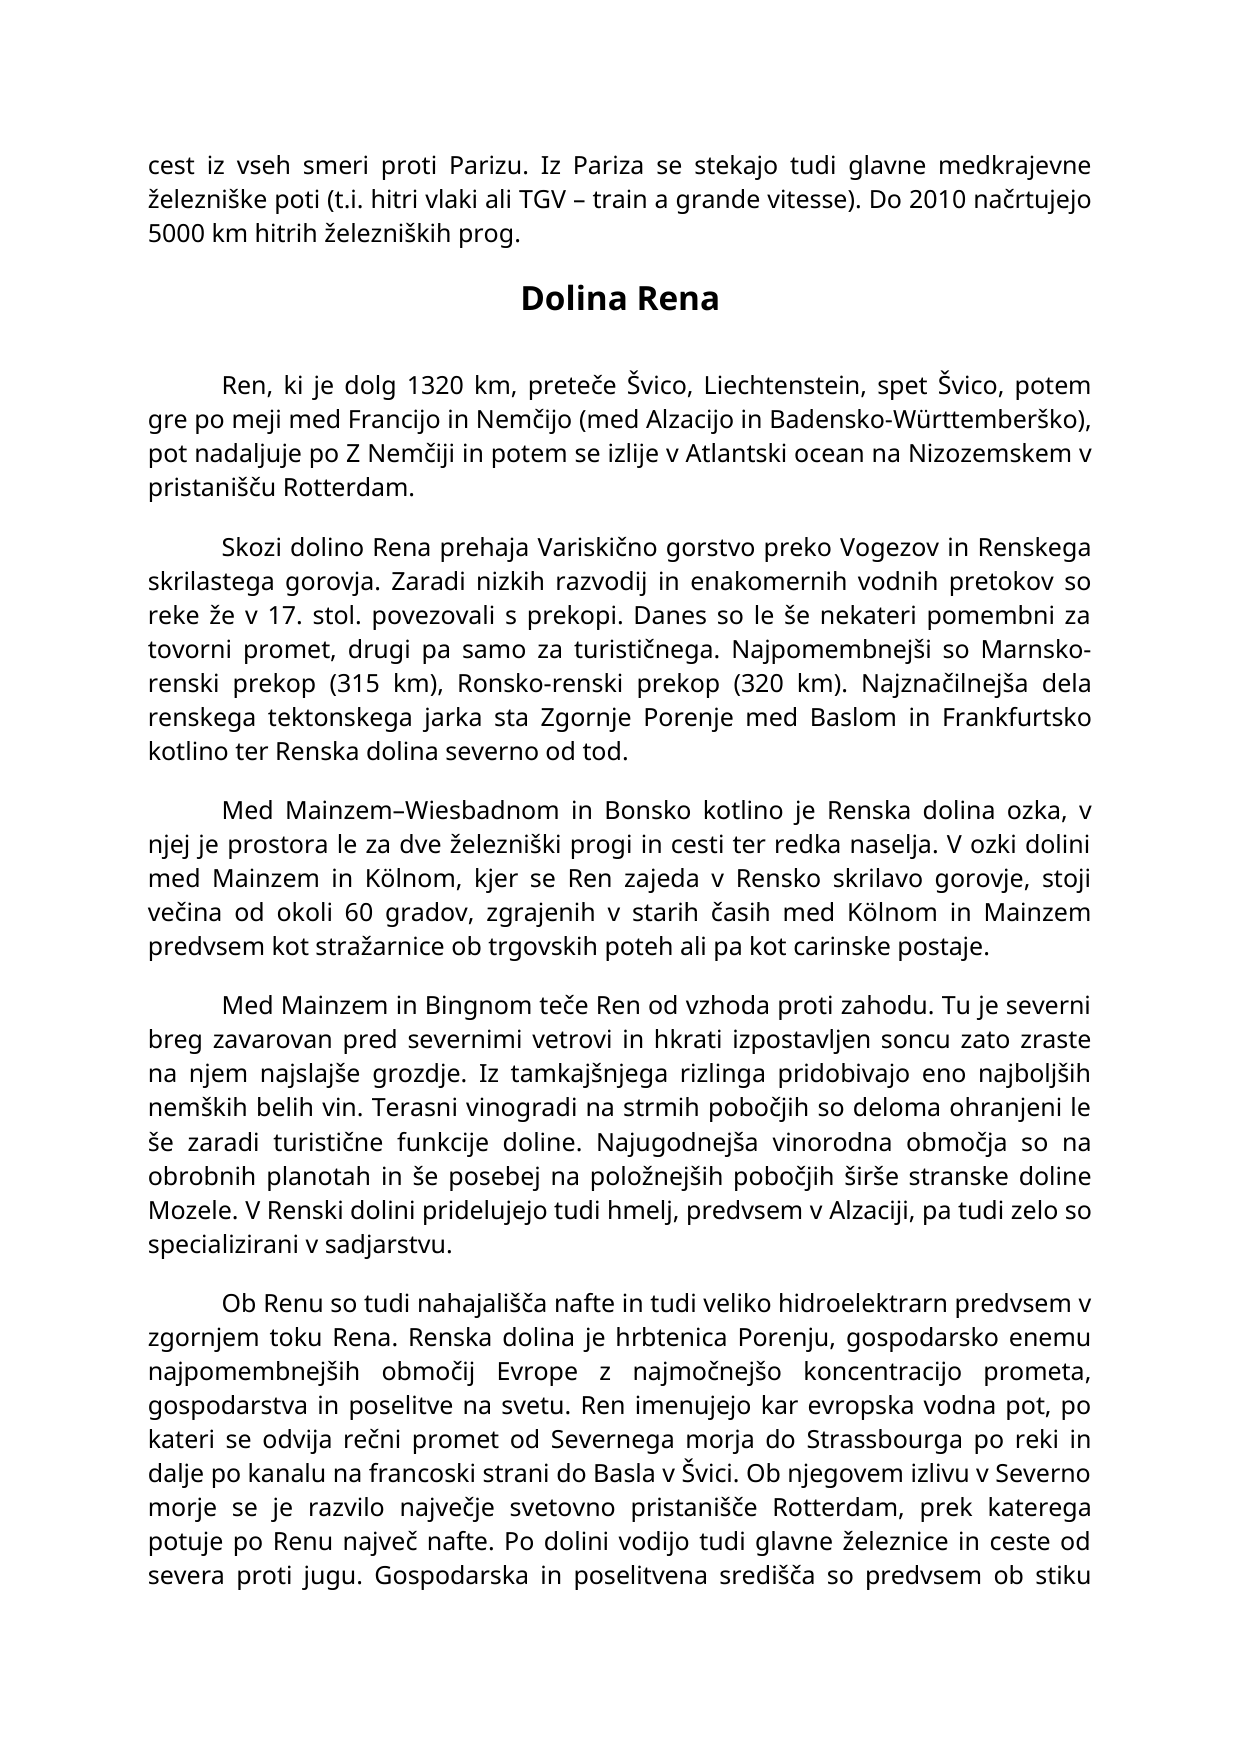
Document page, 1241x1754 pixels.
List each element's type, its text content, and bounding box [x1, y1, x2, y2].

text Dolina Rena [148, 275, 1093, 320]
text Ren, ki je dolg 1320 km, preteče Švico, Liechtenstein, spet Švico, potem gre po meji med Francijo in Nemčijo (med Alzacijo in Badensko-Württemberško), pot nadaljuje po Z Nemčiji in potem se izlije v Atlantski ocean na Nizozemskem v pristanišču Rotterdam. [148, 368, 1093, 504]
text Ob Renu so tudi nahajališča nafte in tudi veliko hidroelektrarn predvsem v zgornjem toku Rena. Renska dolina je hrbtenica Porenju, gospodarsko enemu najpomembnejših območij Evrope z najmočnejšo koncentracijo prometa, gospodarstva in poselitve na svetu. Ren imenujejo kar evropska vodna pot, po kateri se odvija rečni promet od Severnega morja do Strassbourga po reki in dalje po kanalu na francoski strani do Basla v Švici. Ob njegovem izlivu v Severno morje se je razvilo največje svetovno pristanišče Rotterdam, prek katerega potuje po Renu največ nafte. Po dolini vodijo tudi glavne železnice in ceste od severa proti jugu. Gospodarska in poselitvena središča so predvsem ob stiku [148, 1285, 1093, 1592]
text Med Mainzem in Bingnom teče Ren od vzhoda proti zahodu. Tu je severni breg zavarovan pred severnimi vetrovi in hkrati izpostavljen soncu zato zraste na njem najslajše grozdje. Iz tamkajšnjega rizlinga pridobivajo eno najboljših nemških belih vin. Terasni vinogradi na strmih pobočjih so deloma ohranjeni le še zaradi turistične funkcije doline. Najugodnejša vinorodna območja so na obrobnih planotah in še posebej na položnejših pobočjih širše stranske doline Mozele. V Renski dolini pridelujejo tudi hmelj, predvsem v Alzaciji, pa tudi zelo so specializirani v sadjarstvu. [148, 988, 1093, 1260]
text Med Mainzem–Wiesbadnom in Bonsko kotlino je Renska dolina ozka, v njej je prostora le za dve železniški progi in cesti ter redka naselja. V ozki dolini med Mainzem in Kölnom, kjer se Ren zajeda v Rensko skrilavo gorovje, stoji večina od okoli 60 gradov, zgrajenih v starih časih med Kölnom in Mainzem predvsem kot stražarnice ob trgovskih poteh ali pa kot carinske postaje. [148, 793, 1093, 963]
text cest iz vseh smeri proti Parizu. Iz Pariza se stekajo tudi glavne medkrajevne železniške poti (t.i. hitri vlaki ali TGV – train a grande vitesse). Do 2010 načrtujejo 5000 km hitrih železniških prog. [148, 148, 1093, 250]
text Skozi dolino Rena prehaja Variskično gorstvo preko Vogezov in Renskega skrilastega gorovja. Zaradi nizkih razvodij in enakomernih vodnih pretokov so reke že v 17. stol. povezovali s prekopi. Danes so le še nekateri pomembni za tovorni promet, drugi pa samo za turističnega. Najpomembnejši so Marnsko-renski prekop (315 km), Ronsko-renski prekop (320 km). Najznačilnejša dela renskega tektonskega jarka sta Zgornje Porenje med Baslom in Frankfurtsko kotlino ter Renska dolina severno od tod. [148, 529, 1093, 768]
